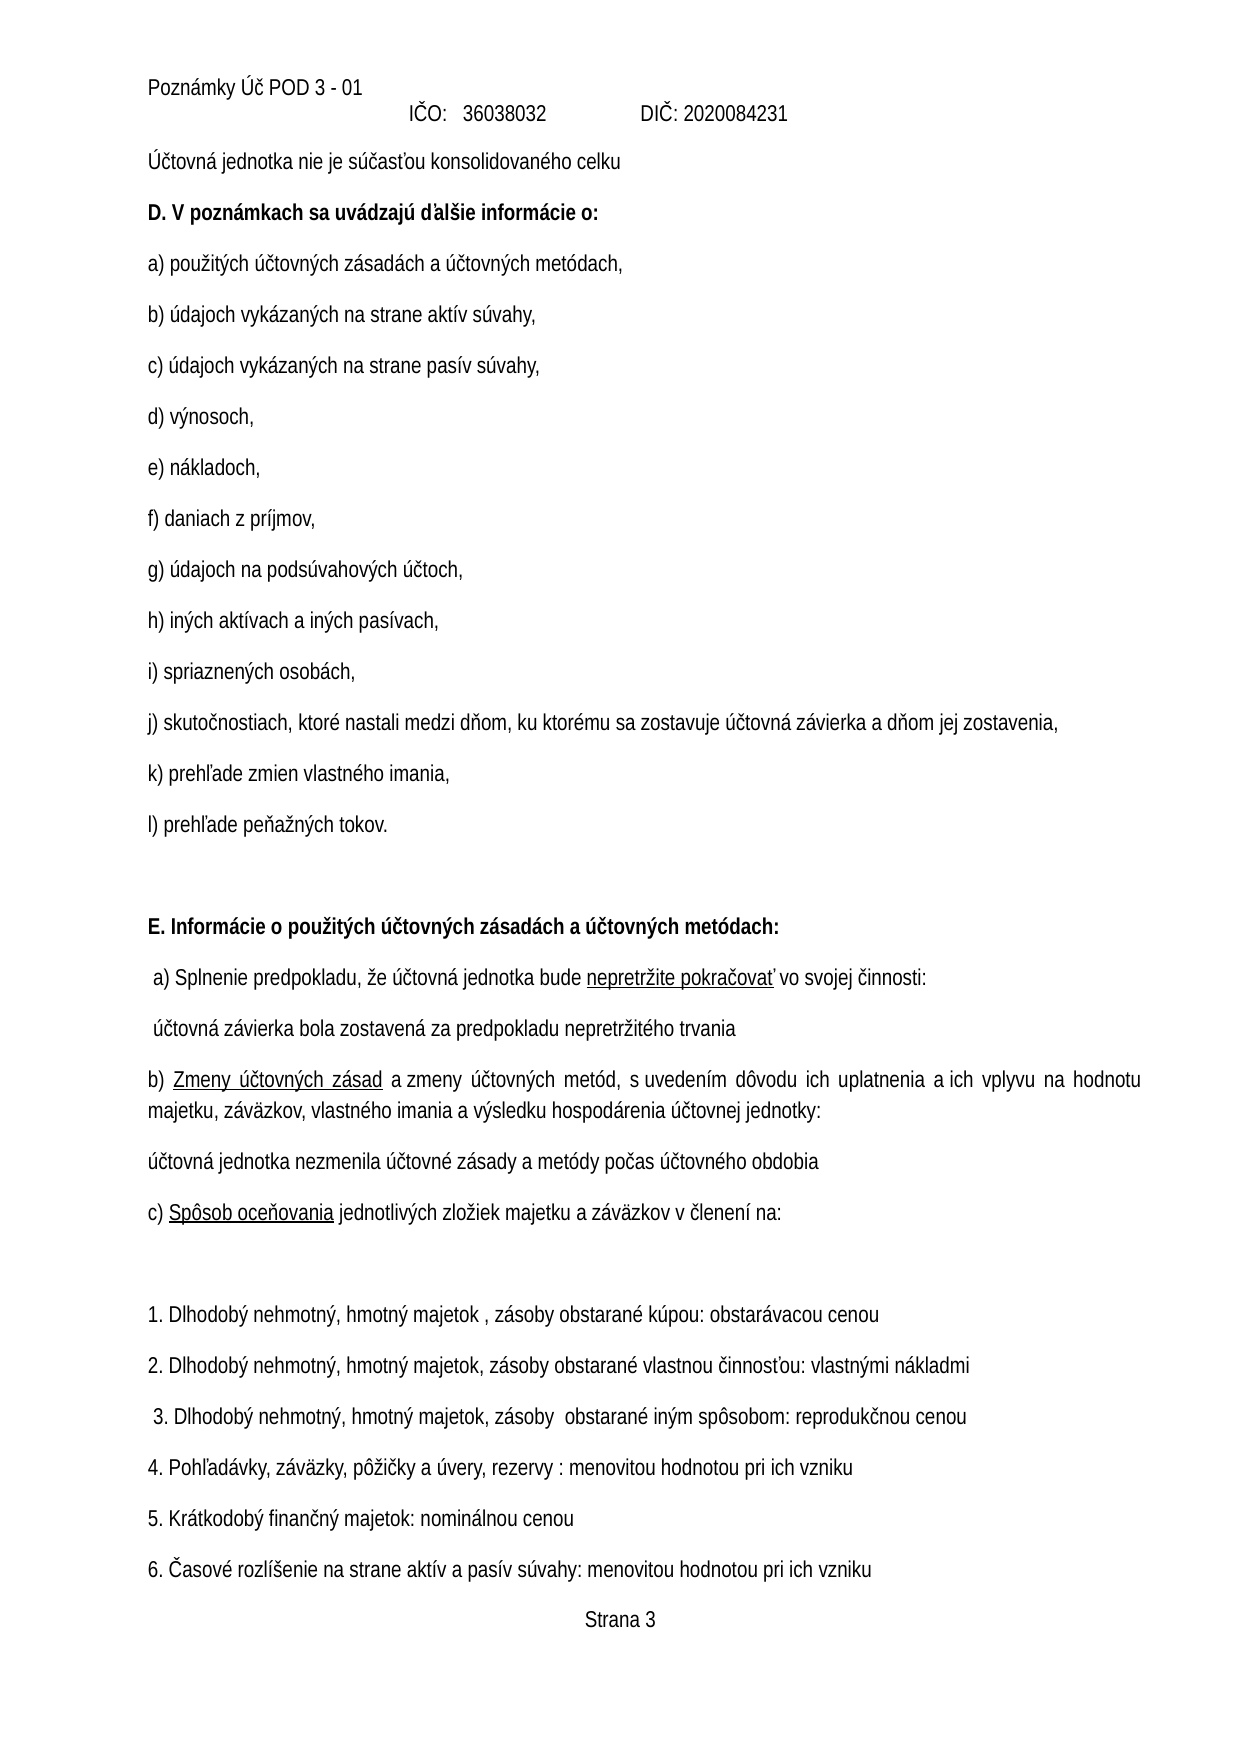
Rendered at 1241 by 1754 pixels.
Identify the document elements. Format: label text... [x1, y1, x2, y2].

text účtovná jednotka nezmenila účtovné zásady a metódy počas účtovného obdobia [148, 1148, 1141, 1174]
text h) iných aktívach a iných pasívach, [148, 607, 1141, 633]
text l) prehľade peňažných tokov. [148, 811, 1141, 838]
text k) prehľade zmien vlastného imania, [148, 760, 1141, 787]
text c) Spôsob oceňovania jednotlivých zložiek majetku a záväzkov v členení na: [148, 1199, 1141, 1225]
text a) Splnenie predpokladu, že účtovná jednotka bude nepretržite pokračovať vo svojej činnosti: [148, 964, 1141, 991]
text b) údajoch vykázaných na strane aktív súvahy, [148, 301, 1141, 327]
text 1. Dlhodobý nehmotný, hmotný majetok , zásoby obstarané kúpou: obstarávacou cenou [148, 1301, 1092, 1327]
text E. Informácie o použitých účtovných zásadách a účtovných metódach: [148, 913, 1141, 940]
text e) nákladoch, [148, 454, 1141, 480]
text g) údajoch na podsúvahových účtoch, [148, 556, 1141, 582]
text 6. Časové rozlíšenie na strane aktív a pasív súvahy: menovitou hodnotou pri ich vzniku [148, 1556, 1092, 1582]
text c) údajoch vykázaných na strane pasív súvahy, [148, 352, 1141, 378]
text a) použitých účtovných zásadách a účtovných metódach, [148, 250, 1141, 276]
text 4. Pohľadávky, záväzky, pôžičky a úvery, rezervy : menovitou hodnotou pri ich vzniku [148, 1454, 1092, 1480]
text 5. Krátkodobý finančný majetok: nominálnou cenou [148, 1505, 1092, 1531]
text účtovná závierka bola zostavená za predpokladu nepretržitého trvania [148, 1015, 1141, 1042]
text 3. Dlhodobý nehmotný, hmotný majetok, zásoby obstarané iným spôsobom: reprodukčnou cenou [148, 1403, 1092, 1429]
text b) Zmeny účtovných zásad a zmeny účtovných metód, s uvedením dôvodu ich uplatnenia a ich vplyvu na hodnotu majetku, záväzkov, vlastného imania a výsledku hospodárenia účtovnej jednotky: [148, 1066, 1141, 1123]
text 2. Dlhodobý nehmotný, hmotný majetok, zásoby obstarané vlastnou činnosťou: vlastnými nákladmi [148, 1352, 1092, 1378]
text Účtovná jednotka nie je súčasťou konsolidovaného celku [148, 148, 1141, 174]
text d) výnosoch, [148, 403, 1141, 429]
text i) spriaznených osobách, [148, 658, 1141, 684]
text f) daniach z príjmov, [148, 505, 1141, 531]
text D. V poznámkach sa uvádzajú ďalšie informácie o: [148, 199, 1141, 225]
text j) skutočnostiach, ktoré nastali medzi dňom, ku ktorému sa zostavuje účtovná závierka a dňom jej zostavenia, [148, 709, 1141, 736]
